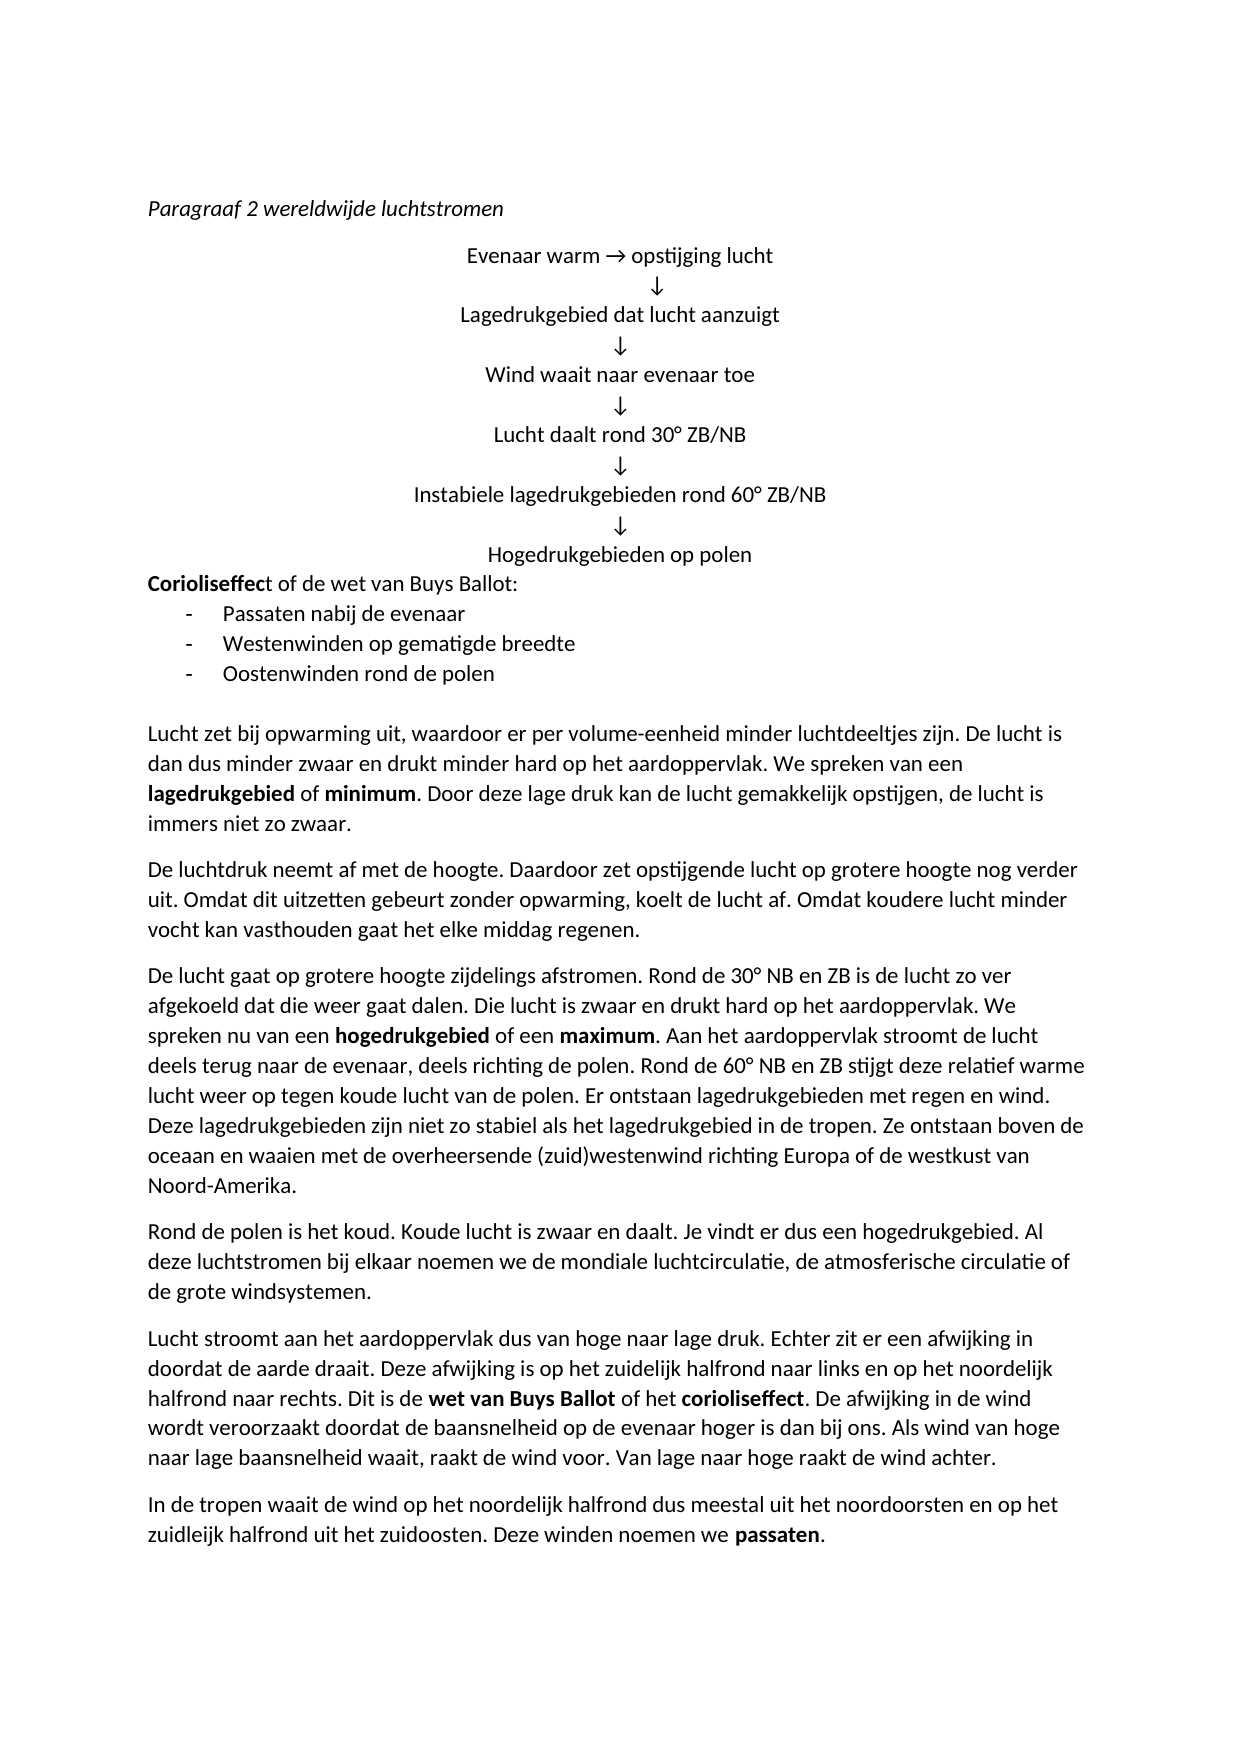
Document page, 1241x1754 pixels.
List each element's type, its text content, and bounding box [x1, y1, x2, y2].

text Lagedrukgebied dat lucht aanzuigt [148, 301, 1093, 328]
text In de tropen waait de wind op het noordelijk halfrond dus meestal uit het noordoorsten en op het zuidleijk halfrond uit het zuidoosten. Deze winden noemen we passaten. [148, 1490, 1093, 1548]
text ↓ [148, 510, 1093, 538]
text Hogedrukgebieden op polen [148, 540, 1093, 568]
list Passaten nabij de evenaar [185, 599, 1093, 627]
list Westenwinden op gematigde breedte [185, 629, 1093, 657]
text Lucht zet bij opwarming uit, waardoor er per volume-eenheid minder luchtdeeltjes zijn. De lucht is dan dus minder zwaar en drukt minder hard op het aardoppervlak. We spreken van een lagedrukgebied of minimum. Door deze lage druk kan de lucht gemakkelijk opstijgen, de lucht is immers niet zo zwaar. [148, 719, 1093, 837]
text Corioliseffect of de wet van Buys Ballot: [148, 569, 1093, 598]
text ↓ [148, 271, 1093, 299]
text De lucht gaat op grotere hoogte zijdelings afstromen. Rond de 30° NB en ZB is de lucht zo ver afgekoeld dat die weer gaat dalen. Die lucht is zwaar en drukt hard op het aardoppervlak. We spreken nu van een hogedrukgebied of een maximum. Aan het aardoppervlak stroomt de lucht deels terug naar de evenaar, deels richting de polen. Rond de 60° NB en ZB stijgt deze relatief warme lucht weer op tegen koude lucht van de polen. Er ontstaan lagedrukgebieden met regen en wind. Deze lagedrukgebieden zijn niet zo stabiel als het lagedrukgebied in de tropen. Ze ontstaan boven de oceaan en waaien met de overheersende (zuid)westenwind richting Europa of de westkust van Noord-Amerika. [148, 962, 1093, 1199]
text ↓ [148, 390, 1093, 418]
text Evenaar warm → opstijging lucht [148, 241, 1093, 269]
text Lucht stroomt aan het aardoppervlak dus van hoge naar lage druk. Echter zit er een afwijking in doordat de aarde draait. Deze afwijking is op het zuidelijk halfrond naar links en op het noordelijk halfrond naar rechts. Dit is de wet van Buys Ballot of het corioliseffect. De afwijking in de wind wordt veroorzaakt doordat de baansnelheid op de evenaar hoger is dan bij ons. Als wind van hoge naar lage baansnelheid waait, raakt de wind voor. Van lage naar hoge raakt de wind achter. [148, 1324, 1093, 1471]
text ↓ [148, 450, 1093, 478]
text De luchtdruk neemt af met de hoogte. Daardoor zet opstijgende lucht op grotere hoogte nog verder uit. Omdat dit uitzetten gebeurt zonder opwarming, koelt de lucht af. Omdat koudere lucht minder vocht kan vasthouden gaat het elke middag regenen. [148, 855, 1093, 943]
text Paragraaf 2 wereldwijde luchtstromen [148, 194, 1093, 222]
text ↓ [148, 330, 1093, 358]
text Lucht daalt rond 30° ZB/NB [148, 420, 1093, 448]
text Rond de polen is het koud. Koude lucht is zwaar en daalt. Je vindt er dus een hogedrukgebied. Al deze luchtstromen bij elkaar noemen we de mondiale luchtcirculatie, de atmosferische circulatie of de grote windsystemen. [148, 1217, 1093, 1305]
text Instabiele lagedrukgebieden rond 60° ZB/NB [148, 480, 1093, 508]
text Wind waait naar evenaar toe [148, 360, 1093, 388]
list Oostenwinden rond de polen [185, 659, 1093, 687]
